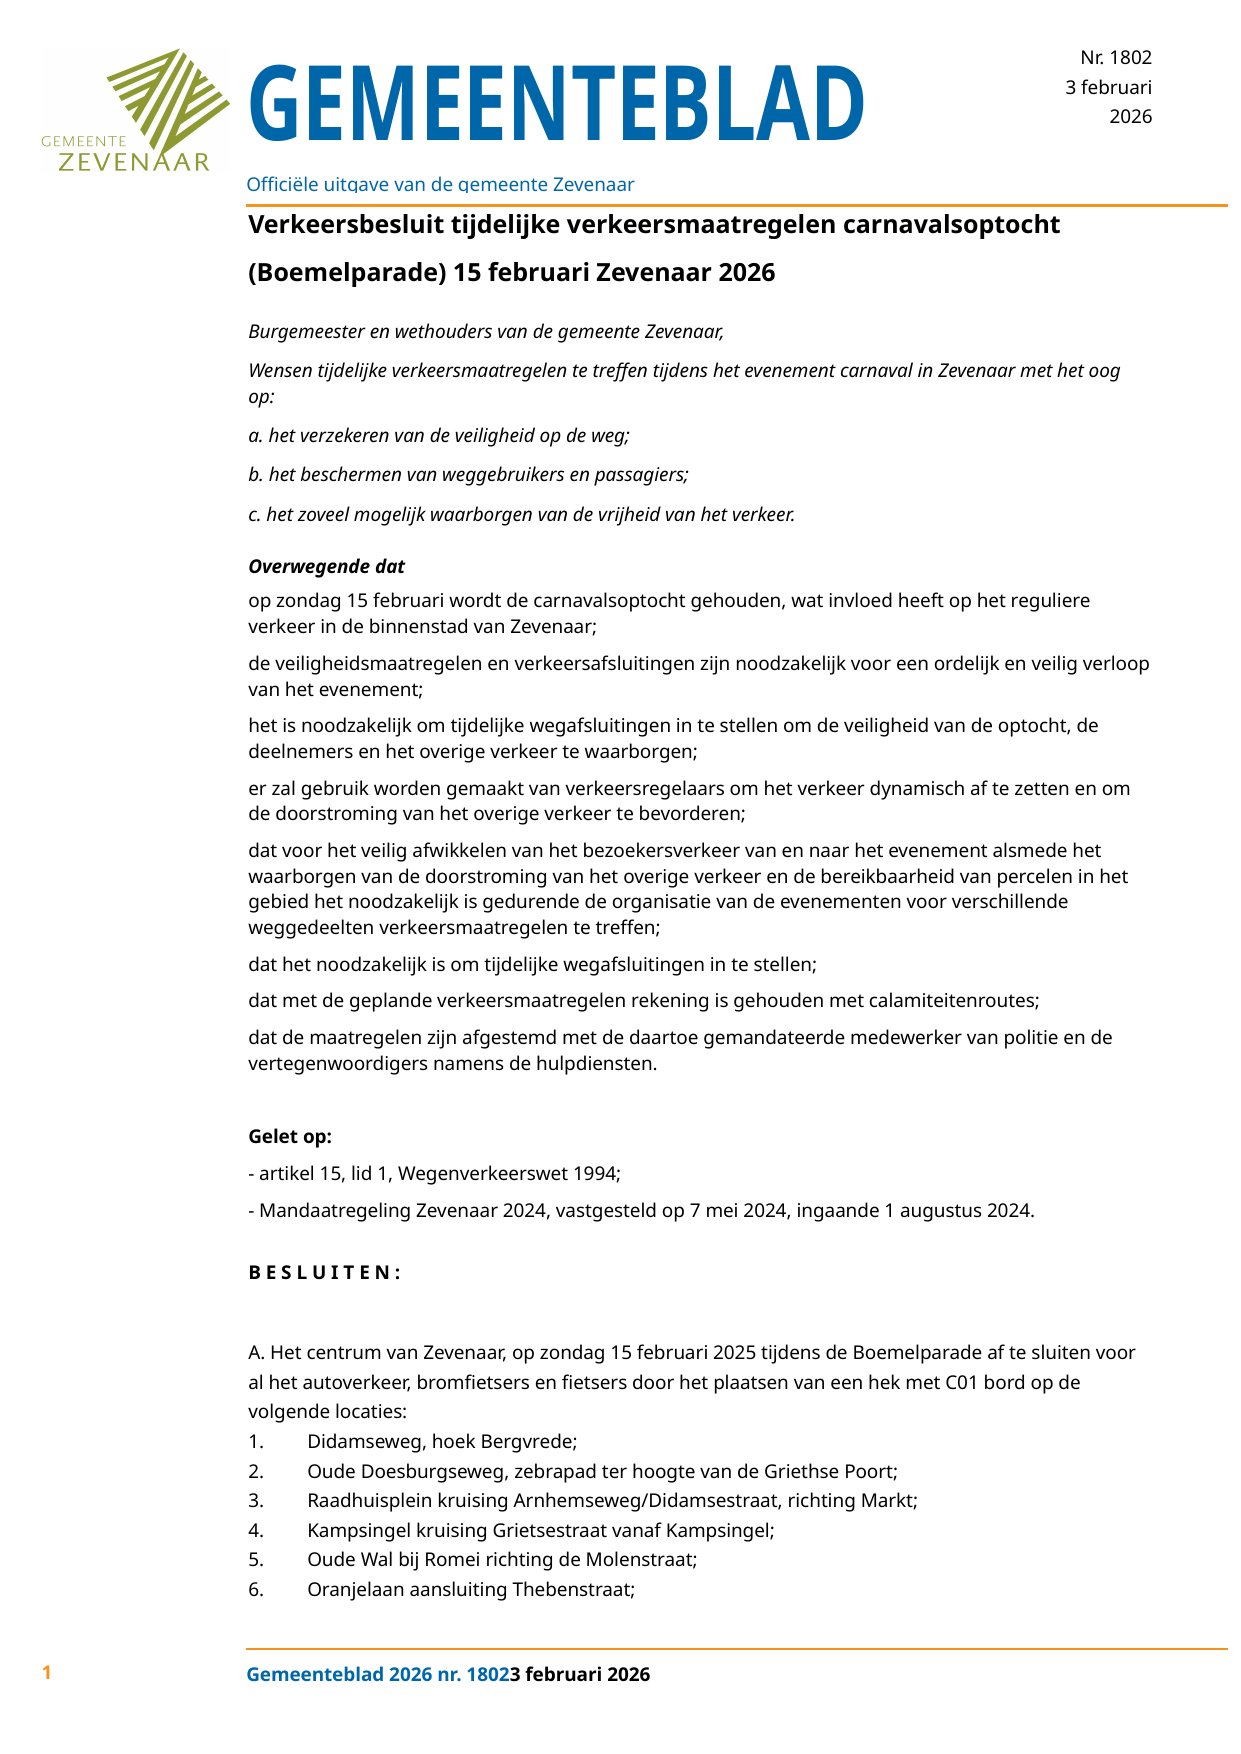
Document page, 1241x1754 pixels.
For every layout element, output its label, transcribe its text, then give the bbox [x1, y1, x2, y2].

list Didamseweg, hoek Bergvrede; [248, 1428, 1152, 1454]
text dat voor het veilig afwikkelen van het bezoekersverkeer van en naar het evenement alsmede het waarborgen van de doorstroming van het overige verkeer en de bereikbaarheid van percelen in het gebied het noodzakelijk is gedurende de organisatie van de evenementen voor verschillende weggedeelten verkeersmaatregelen te treffen; [248, 837, 1152, 940]
list Raadhuisplein kruising Arnhemseweg/Didamsestraat, richting Markt; [248, 1487, 1152, 1513]
text Overwegende dat [248, 553, 1152, 579]
text dat het noodzakelijk is om tijdelijke wegafsluitingen in te stellen; [248, 951, 1152, 977]
text het is noodzakelijk om tijdelijke wegafsluitingen in te stellen om de veiligheid van de optocht, de deelnemers en het overige verkeer te waarborgen; [248, 712, 1152, 764]
text A. Het centrum van Zevenaar, op zondag 15 februari 2025 tijdens de Boemelparade af te sluiten voor al het autoverkeer, bromfietsers en fietsers door het plaatsen van een hek met C01 bord op de volgende locaties: [248, 1339, 1152, 1424]
text dat met de geplande verkeersmaatregelen rekening is gehouden met calamiteitenroutes; [248, 988, 1152, 1013]
text - artikel 15, lid 1, Wegenverkeerswet 1994; [248, 1160, 1152, 1186]
text a. het verzekeren van de veiligheid op de weg; [248, 422, 1152, 448]
text Verkeersbesluit tijdelijke verkeersmaatregelen carnavalsoptocht (Boemelparade) 15 februari Zevenaar 2026 [248, 207, 1152, 288]
text Wensen tijdelijke verkeersmaatregelen te treffen tijdens het evenement carnaval in Zevenaar met het oog op: [248, 357, 1152, 409]
text dat de maatregelen zijn afgestemd met de daartoe gemandateerde medewerker van politie en de vertegenwoordigers namens de hulpdiensten. [248, 1024, 1152, 1076]
text op zondag 15 februari wordt de carnavalsoptocht gehouden, wat invloed heeft op het reguliere verkeer in de binnenstad van Zevenaar; [248, 588, 1152, 639]
text b. het beschermen van weggebruikers en passagiers; [248, 461, 1152, 487]
text c. het zoveel mogelijk waarborgen van de vrijheid van het verkeer. [248, 501, 1152, 526]
list Oude Doesburgseweg, zebrapad ter hoogte van de Griethse Poort; [248, 1458, 1152, 1483]
list Oranjelaan aansluiting Thebenstraat; [248, 1576, 1152, 1602]
list Kampsingel kruising Grietsestraat vanaf Kampsingel; [248, 1517, 1152, 1543]
list Oude Wal bij Romei richting de Molenstraat; [248, 1547, 1152, 1572]
text Burgemeester en wethouders van de gemeente Zevenaar, [248, 318, 1152, 344]
text de veiligheidsmaatregelen en verkeersafsluitingen zijn noodzakelijk voor een ordelijk en veilig verloop van het evenement; [248, 650, 1152, 701]
picture [41, 47, 231, 172]
text - Mandaatregeling Zevenaar 2024, vastgesteld op 7 mei 2024, ingaande 1 augustus 2024. [248, 1197, 1152, 1222]
text B E S L U I T E N : [248, 1259, 1152, 1285]
text er zal gebruik worden gemaakt van verkeersregelaars om het verkeer dynamisch af te zetten en om de doorstroming van het overige verkeer te bevorderen; [248, 775, 1152, 826]
text Gelet op: [248, 1123, 1152, 1149]
